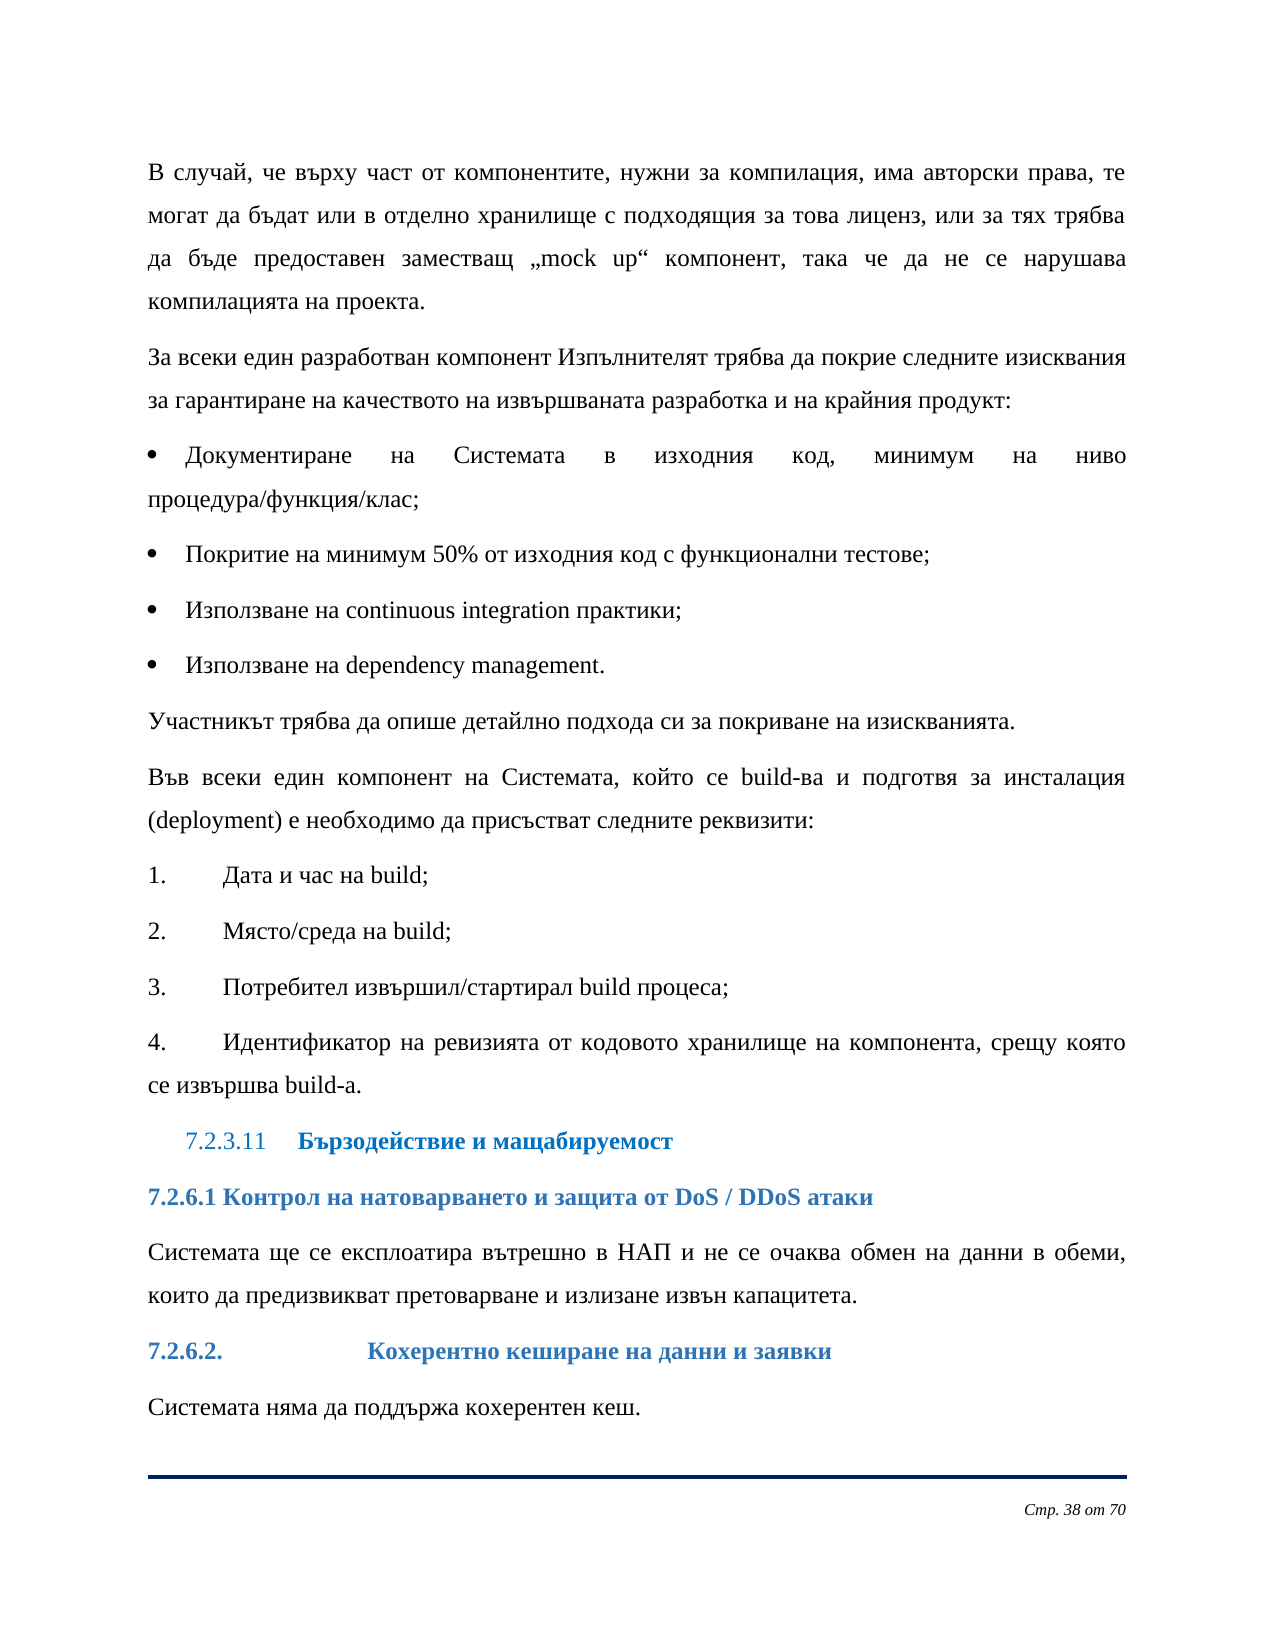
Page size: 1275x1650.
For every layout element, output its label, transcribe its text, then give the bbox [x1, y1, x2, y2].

list Използване на dependency management. [148, 651, 1127, 679]
list Потребител извършил/стартирал build процеса; [148, 972, 1127, 1001]
list Дата и час на build; [148, 861, 1127, 889]
text Системата няма да поддържа кохерентен кеш. [148, 1392, 1127, 1421]
list Място/среда на build; [148, 916, 1127, 945]
text В случай, че върху част от компонентите, нужни за компилация, има авторски права, те могат да бъдат или в отделно хранилище с подходящия за това лиценз, или за тях трябва да бъде предоставен заместващ „mock up“ компонент, така че да не се нарушава компилацията на проекта. [148, 157, 1127, 315]
text За всеки един разработван компонент Изпълнителят трябва да покрие следните изисквания за гарантиране на качеството на извършваната разработка и на крайния продукт: [148, 342, 1127, 414]
list Използване на continuous integration практики; [148, 595, 1127, 624]
list Идентификатор на ревизията от кодовото хранилище на компонента, срещу която се извършва build-а. [148, 1027, 1127, 1099]
list Покритие на минимум 50% от изходния код с функционални тестове; [148, 539, 1127, 568]
list Документиране на Системата в изходния код, минимум на ниво процедура/функция/клас; [148, 441, 1127, 512]
text Във всеки един компонент на Системата, който се build-ва и подготвя за инсталация (deployment) е необходимо да присъстват следните реквизити: [148, 762, 1127, 834]
text Участникът трябва да опише детайлно подхода си за покриване на изискванията. [148, 706, 1127, 735]
subtitle Бързодействие и мащабируемост [185, 1126, 1127, 1155]
subtitle 7.2.6.1 Контрол на натоварването и защита от DoS / DDoS атаки [148, 1182, 1127, 1211]
text Системата ще се експлоатира вътрешно в НАП и не се очаква обмен на данни в обеми, които да предизвикват претоварване и излизане извън капацитета. [148, 1237, 1127, 1309]
subtitle Кохерентно кеширане на данни и заявки [148, 1336, 1127, 1365]
